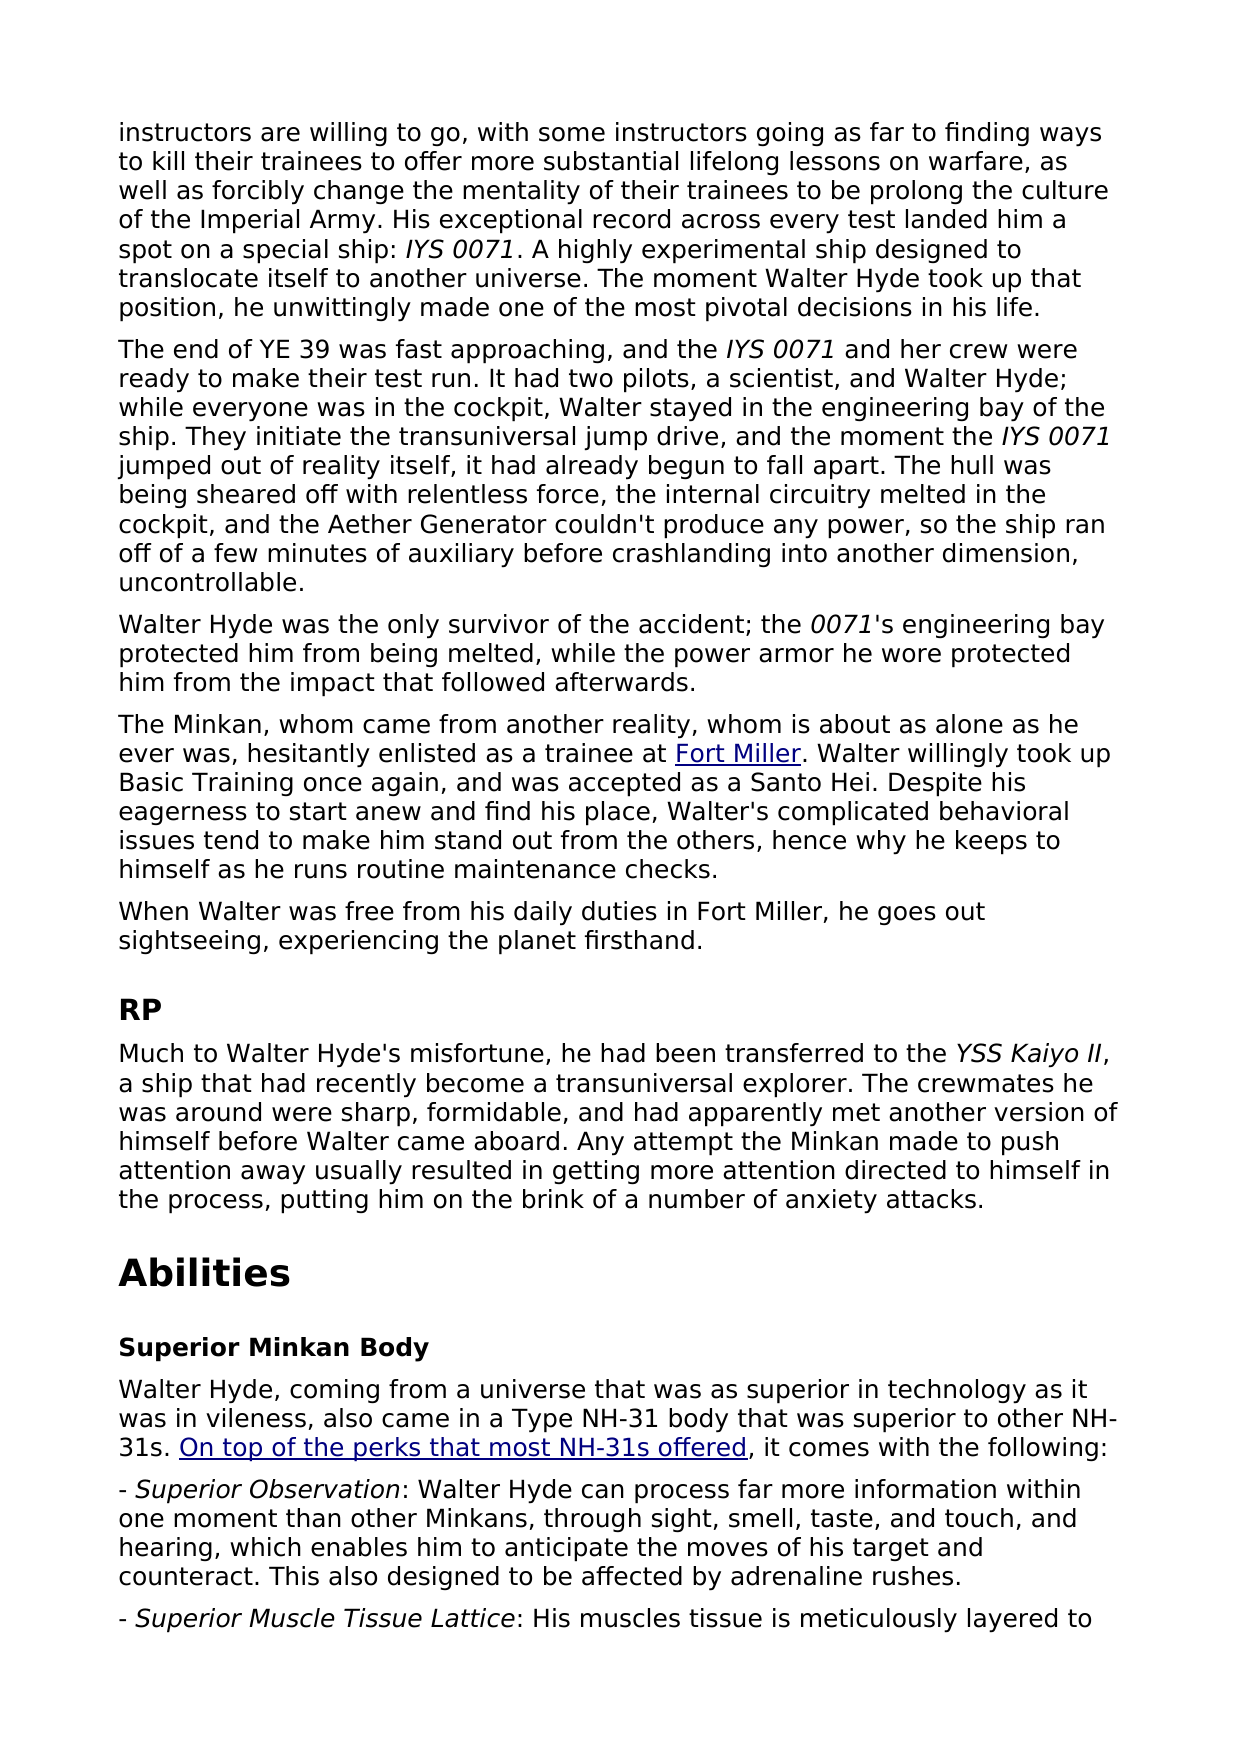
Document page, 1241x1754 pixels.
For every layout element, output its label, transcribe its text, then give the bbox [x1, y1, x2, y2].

subtitle Superior Minkan Body [118, 1333, 1122, 1362]
text Walter Hyde was the only survivor of the accident; the 0071's engineering bay protected him from being melted, while the power armor he wore protected him from the impact that followed afterwards. [118, 610, 1122, 697]
text - Superior Observation: Walter Hyde can process far more information within one moment than other Minkans, through sight, smell, taste, and touch, and hearing, which enables him to anticipate the moves of his target and counteract. This also designed to be affected by adrenaline rushes. [118, 1475, 1122, 1592]
subtitle Abilities [118, 1252, 1122, 1296]
text Walter Hyde, coming from a universe that was as superior in technology as it was in vileness, also came in a Type NH-31 body that was superior to other NH-31s. On top of the perks that most NH-31s offered, it comes with the following: [118, 1375, 1122, 1462]
text The Minkan, whom came from another reality, whom is about as alone as he ever was, hesitantly enlisted as a trainee at Fort Miller. Walter willingly took up Basic Training once again, and was accepted as a Santo Hei. Despite his eagerness to start anew and find his place, Walter's complicated behavioral issues tend to make him stand out from the others, hence why he keeps to himself as he runs routine maintenance checks. [118, 710, 1122, 885]
text instructors are willing to go, with some instructors going as far to finding ways to kill their trainees to offer more substantial lifelong lessons on warfare, as well as forcibly change the mentality of their trainees to be prolong the culture of the Imperial Army. His exceptional record across every test landed him a spot on a special ship: IYS 0071. A highly experimental ship designed to translocate itself to another universe. The moment Walter Hyde took up that position, he unwittingly made one of the most pivotal decisions in his life. [118, 118, 1122, 322]
text The end of YE 39 was fast approaching, and the IYS 0071 and her crew were ready to make their test run. It had two pilots, a scientist, and Walter Hyde; while everyone was in the cockpit, Walter stayed in the engineering bay of the ship. They initiate the transuniversal jump drive, and the moment the IYS 0071 jumped out of reality itself, it had already begun to fall apart. The hull was being sheared off with relentless force, the internal circuitry melted in the cockpit, and the Aether Generator couldn't produce any power, so the ship ran off of a few minutes of auxiliary before crashlanding into another dimension, uncontrollable. [118, 335, 1122, 597]
text Much to Walter Hyde's misfortune, he had been transferred to the YSS Kaiyo II, a ship that had recently become a transuniversal explorer. The crewmates he was around were sharp, formidable, and had apparently met another version of himself before Walter came aboard. Any attempt the Minkan made to push attention away usually resulted in getting more attention directed to himself in the process, putting him on the brink of a number of anxiety attacks. [118, 1039, 1122, 1214]
text When Walter was free from his daily duties in Fort Miller, he goes out sightseeing, experiencing the planet firsthand. [118, 897, 1122, 956]
subtitle RP [118, 993, 1122, 1027]
text - Superior Muscle Tissue Lattice: His muscles tissue is meticulously layered to [118, 1604, 1122, 1633]
